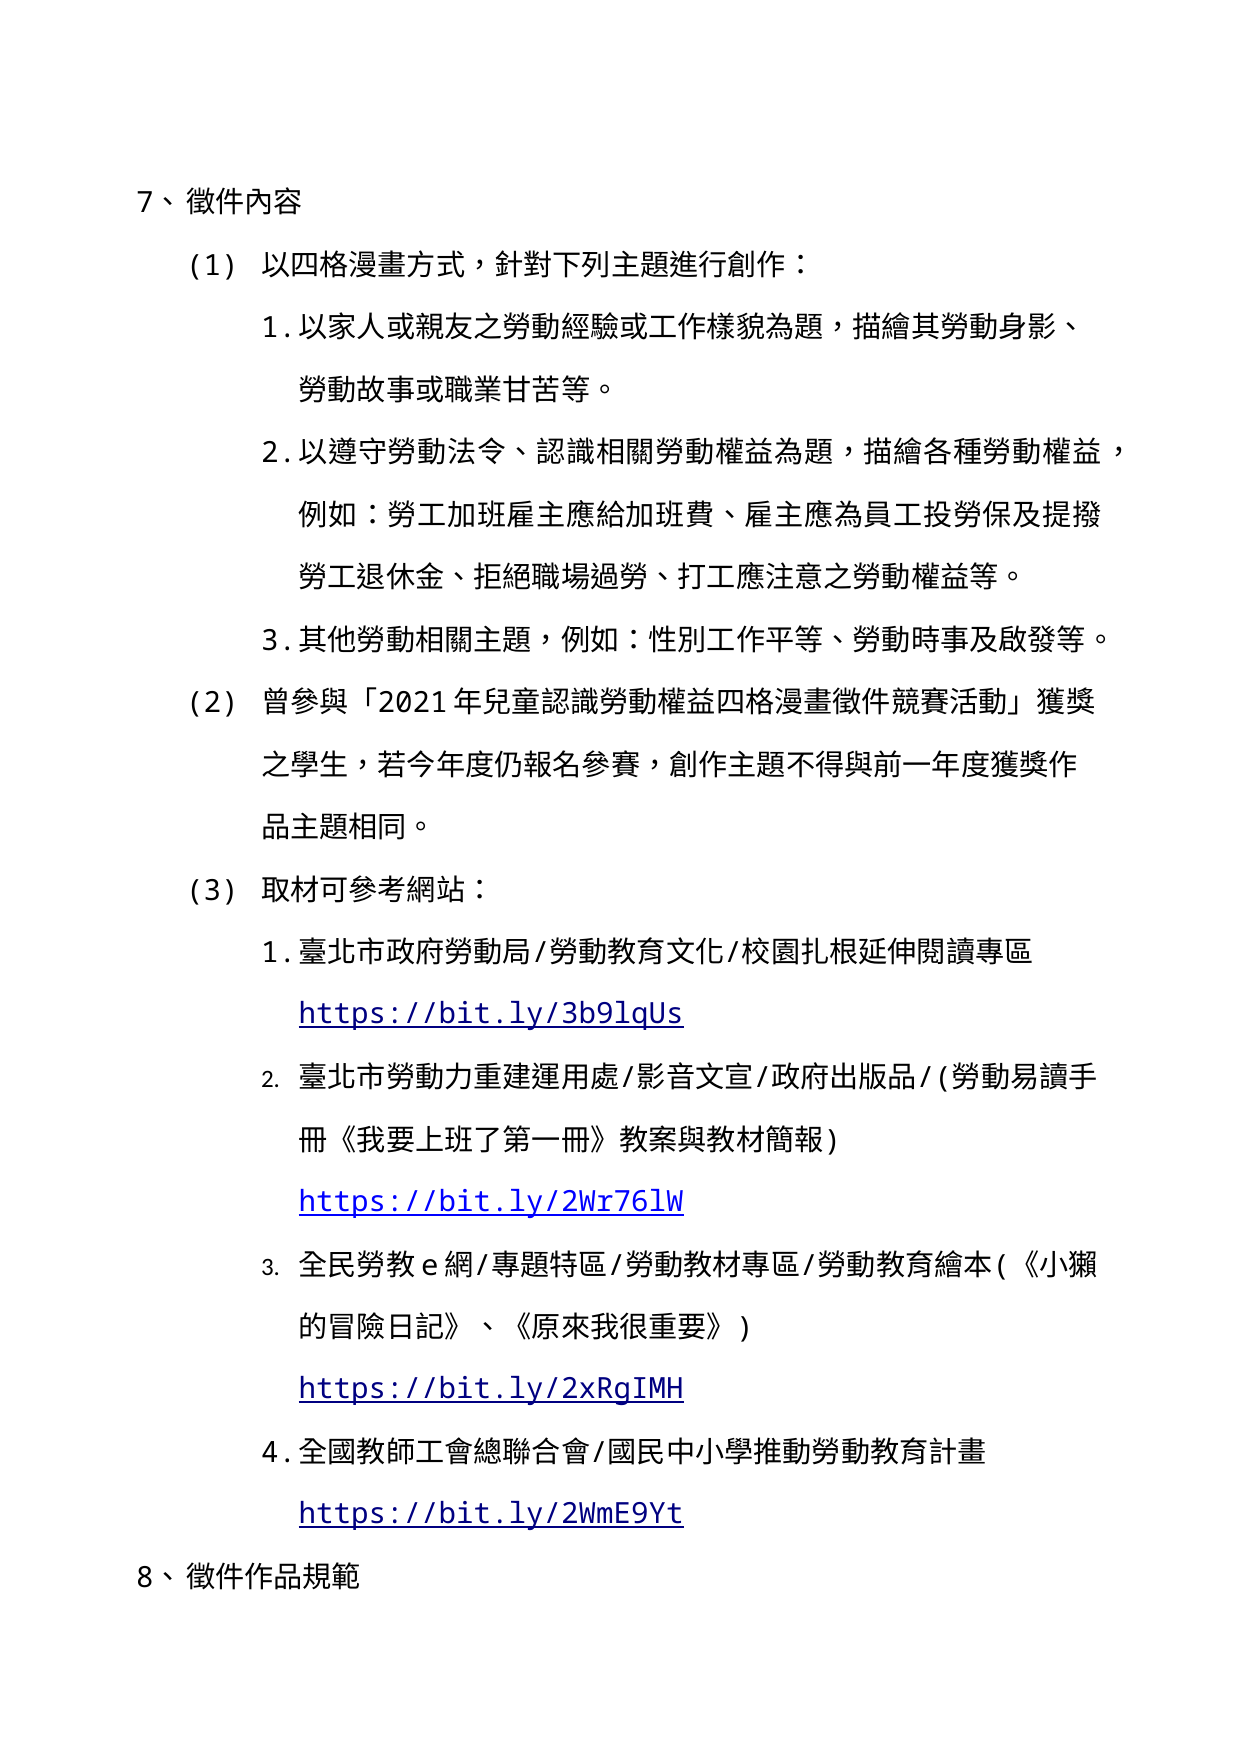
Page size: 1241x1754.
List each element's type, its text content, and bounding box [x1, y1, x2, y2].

list 徵件內容 [136, 158, 1104, 221]
text https://bit.ly/2Wr76lW [298, 1158, 1104, 1221]
list 其他勞動相關主題，例如：性別工作平等、勞動時事及啟發等。 [261, 596, 1104, 658]
list 全國教師工會總聯合會/國民中小學推動勞動教育計畫 [261, 1408, 1104, 1471]
list 以家人或親友之勞動經驗或工作樣貌為題，描繪其勞動身影、勞動故事或職業甘苦等。 [261, 283, 1104, 408]
text https://bit.ly/2WmE9Yt [298, 1471, 1104, 1533]
list 以遵守勞動法令、認識相關勞動權益為題，描繪各種勞動權益，例如：勞工加班雇主應給加班費、雇主應為員工投勞保及提撥勞工退休金、拒絕職場過勞、打工應注意之勞動權益等。 [261, 408, 1104, 596]
list 取材可參考網站： [186, 846, 1104, 908]
list 曾參與「2021年兒童認識勞動權益四格漫畫徵件競賽活動」獲獎之學生，若今年度仍報名參賽，創作主題不得與前一年度獲獎作品主題相同。 [186, 658, 1104, 846]
list 臺北市政府勞動局/勞動教育文化/校園扎根延伸閱讀專區 [261, 908, 1104, 971]
text https://bit.ly/2xRgIMH [298, 1346, 1104, 1408]
list 徵件作品規範 [136, 1533, 1104, 1596]
list 臺北市勞動力重建運用處/影音文宣/政府出版品/(勞動易讀手冊《我要上班了第一冊》教案與教材簡報) [261, 1033, 1104, 1158]
list 全民勞教e網/專題特區/勞動教材專區/勞動教育繪本(《小獺的冒險日記》、《原來我很重要》) [261, 1221, 1104, 1346]
text https://bit.ly/3b9lqUs [298, 971, 1104, 1033]
list 以四格漫畫方式，針對下列主題進行創作： [186, 221, 1104, 283]
